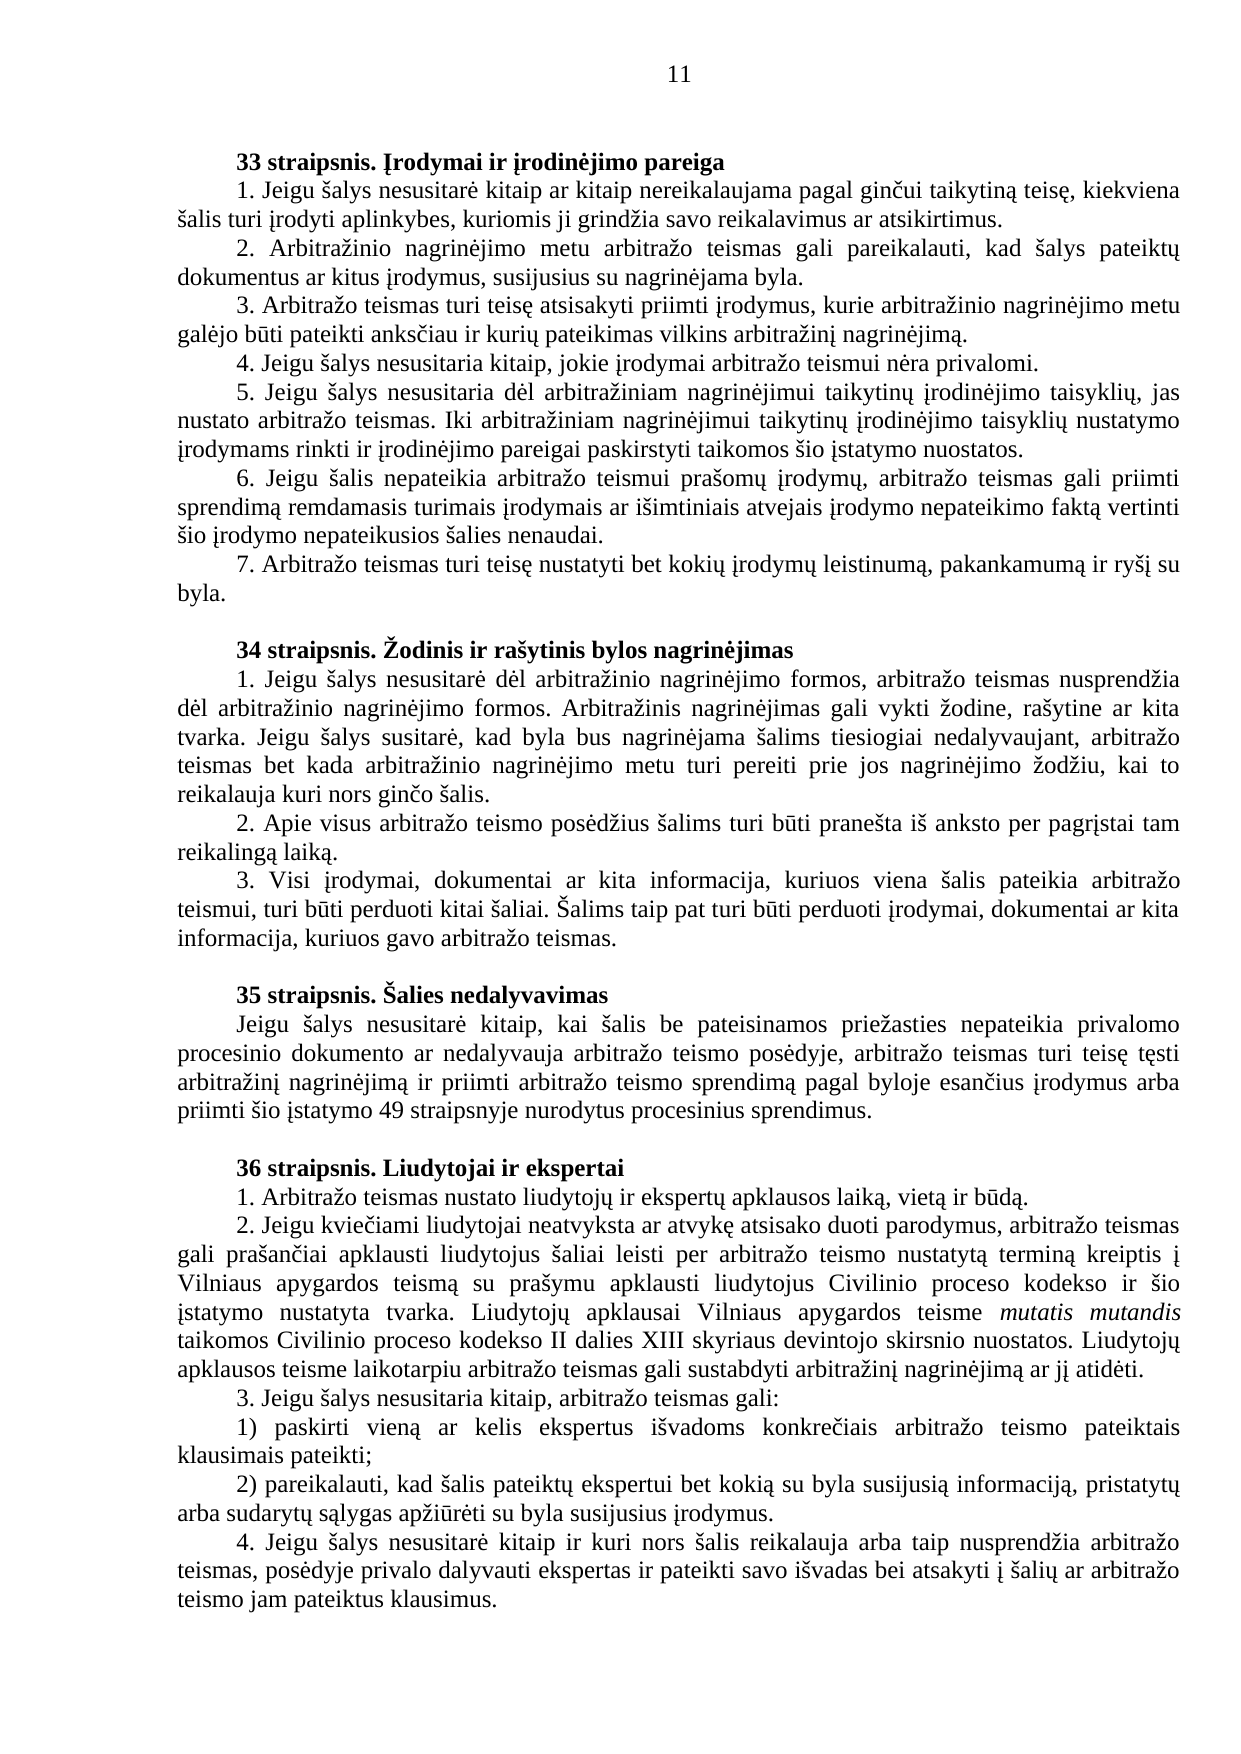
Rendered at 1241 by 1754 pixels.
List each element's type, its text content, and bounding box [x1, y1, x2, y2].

text 1. Jeigu šalys nesusitarė kitaip ar kitaip nereikalaujama pagal ginčui taikytiną teisę, kiekviena šalis turi įrodyti aplinkybes, kuriomis ji grindžia savo reikalavimus ar atsikirtimus. [177, 176, 1181, 233]
text 1) paskirti vieną ar kelis ekspertus išvadoms konkrečiais arbitražo teismo pateiktais klausimais pateikti; [177, 1412, 1181, 1469]
text 2. Arbitražinio nagrinėjimo metu arbitražo teismas gali pareikalauti, kad šalys pateiktų dokumentus ar kitus įrodymus, susijusius su nagrinėjama byla. [177, 233, 1181, 291]
text 3. Jeigu šalys nesusitaria kitaip, arbitražo teismas gali: [177, 1383, 1181, 1412]
text 36 straipsnis. Liudytojai ir ekspertai [177, 1153, 1181, 1182]
text 35 straipsnis. Šalies nedalyvavimas [177, 981, 1181, 1009]
text 4. Jeigu šalys nesusitaria kitaip, jokie įrodymai arbitražo teismui nėra privalomi. [177, 348, 1181, 377]
text 1. Arbitražo teismas nustato liudytojų ir ekspertų apklausos laiką, vietą ir būdą. [177, 1182, 1181, 1211]
text 2. Jeigu kviečiami liudytojai neatvyksta ar atvykę atsisako duoti parodymus, arbitražo teismas gali prašančiai apklausti liudytojus šaliai leisti per arbitražo teismo nustatytą terminą kreiptis į Vilniaus apygardos teismą su prašymu apklausti liudytojus Civilinio proceso kodekso ir šio įstatymo nustatyta tvarka. Liudytojų apklausai Vilniaus apygardos teisme mutatis mutandis taikomos Civilinio proceso kodekso II dalies XIII skyriaus devintojo skirsnio nuostatos. Liudytojų apklausos teisme laikotarpiu arbitražo teismas gali sustabdyti arbitražinį nagrinėjimą ar jį atidėti. [177, 1211, 1181, 1383]
text 34 straipsnis. Žodinis ir rašytinis bylos nagrinėjimas [177, 636, 1181, 664]
text Jeigu šalys nesusitarė kitaip, kai šalis be pateisinamos priežasties nepateikia privalomo procesinio dokumento ar nedalyvauja arbitražo teismo posėdyje, arbitražo teismas turi teisę tęsti arbitražinį nagrinėjimą ir priimti arbitražo teismo sprendimą pagal byloje esančius įrodymus arba priimti šio įstatymo 49 straipsnyje nurodytus procesinius sprendimus. [177, 1009, 1181, 1124]
text 3. Visi įrodymai, dokumentai ar kita informacija, kuriuos viena šalis pateikia arbitražo teismui, turi būti perduoti kitai šaliai. Šalims taip pat turi būti perduoti įrodymai, dokumentai ar kita informacija, kuriuos gavo arbitražo teismas. [177, 866, 1181, 952]
text 3. Arbitražo teismas turi teisę atsisakyti priimti įrodymus, kurie arbitražinio nagrinėjimo metu galėjo būti pateikti anksčiau ir kurių pateikimas vilkins arbitražinį nagrinėjimą. [177, 291, 1181, 348]
text 5. Jeigu šalys nesusitaria dėl arbitražiniam nagrinėjimui taikytinų įrodinėjimo taisyklių, jas nustato arbitražo teismas. Iki arbitražiniam nagrinėjimui taikytinų įrodinėjimo taisyklių nustatymo įrodymams rinkti ir įrodinėjimo pareigai paskirstyti taikomos šio įstatymo nuostatos. [177, 377, 1181, 463]
text 1. Jeigu šalys nesusitarė dėl arbitražinio nagrinėjimo formos, arbitražo teismas nusprendžia dėl arbitražinio nagrinėjimo formos. Arbitražinis nagrinėjimas gali vykti žodine, rašytine ar kita tvarka. Jeigu šalys susitarė, kad byla bus nagrinėjama šalims tiesiogiai nedalyvaujant, arbitražo teismas bet kada arbitražinio nagrinėjimo metu turi pereiti prie jos nagrinėjimo žodžiu, kai to reikalauja kuri nors ginčo šalis. [177, 664, 1181, 808]
text 33 straipsnis. Įrodymai ir įrodinėjimo pareiga [177, 147, 1181, 176]
text 6. Jeigu šalis nepateikia arbitražo teismui prašomų įrodymų, arbitražo teismas gali priimti sprendimą remdamasis turimais įrodymais ar išimtiniais atvejais įrodymo nepateikimo faktą vertinti šio įrodymo nepateikusios šalies nenaudai. [177, 463, 1181, 549]
text 2) pareikalauti, kad šalis pateiktų ekspertui bet kokią su byla susijusią informaciją, pristatytų arba sudarytų sąlygas apžiūrėti su byla susijusius įrodymus. [177, 1469, 1181, 1527]
text 4. Jeigu šalys nesusitarė kitaip ir kuri nors šalis reikalauja arba taip nusprendžia arbitražo teismas, posėdyje privalo dalyvauti ekspertas ir pateikti savo išvadas bei atsakyti į šalių ar arbitražo teismo jam pateiktus klausimus. [177, 1527, 1181, 1613]
text 2. Apie visus arbitražo teismo posėdžius šalims turi būti pranešta iš anksto per pagrįstai tam reikalingą laiką. [177, 808, 1181, 866]
text 7. Arbitražo teismas turi teisę nustatyti bet kokių įrodymų leistinumą, pakankamumą ir ryšį su byla. [177, 549, 1181, 607]
